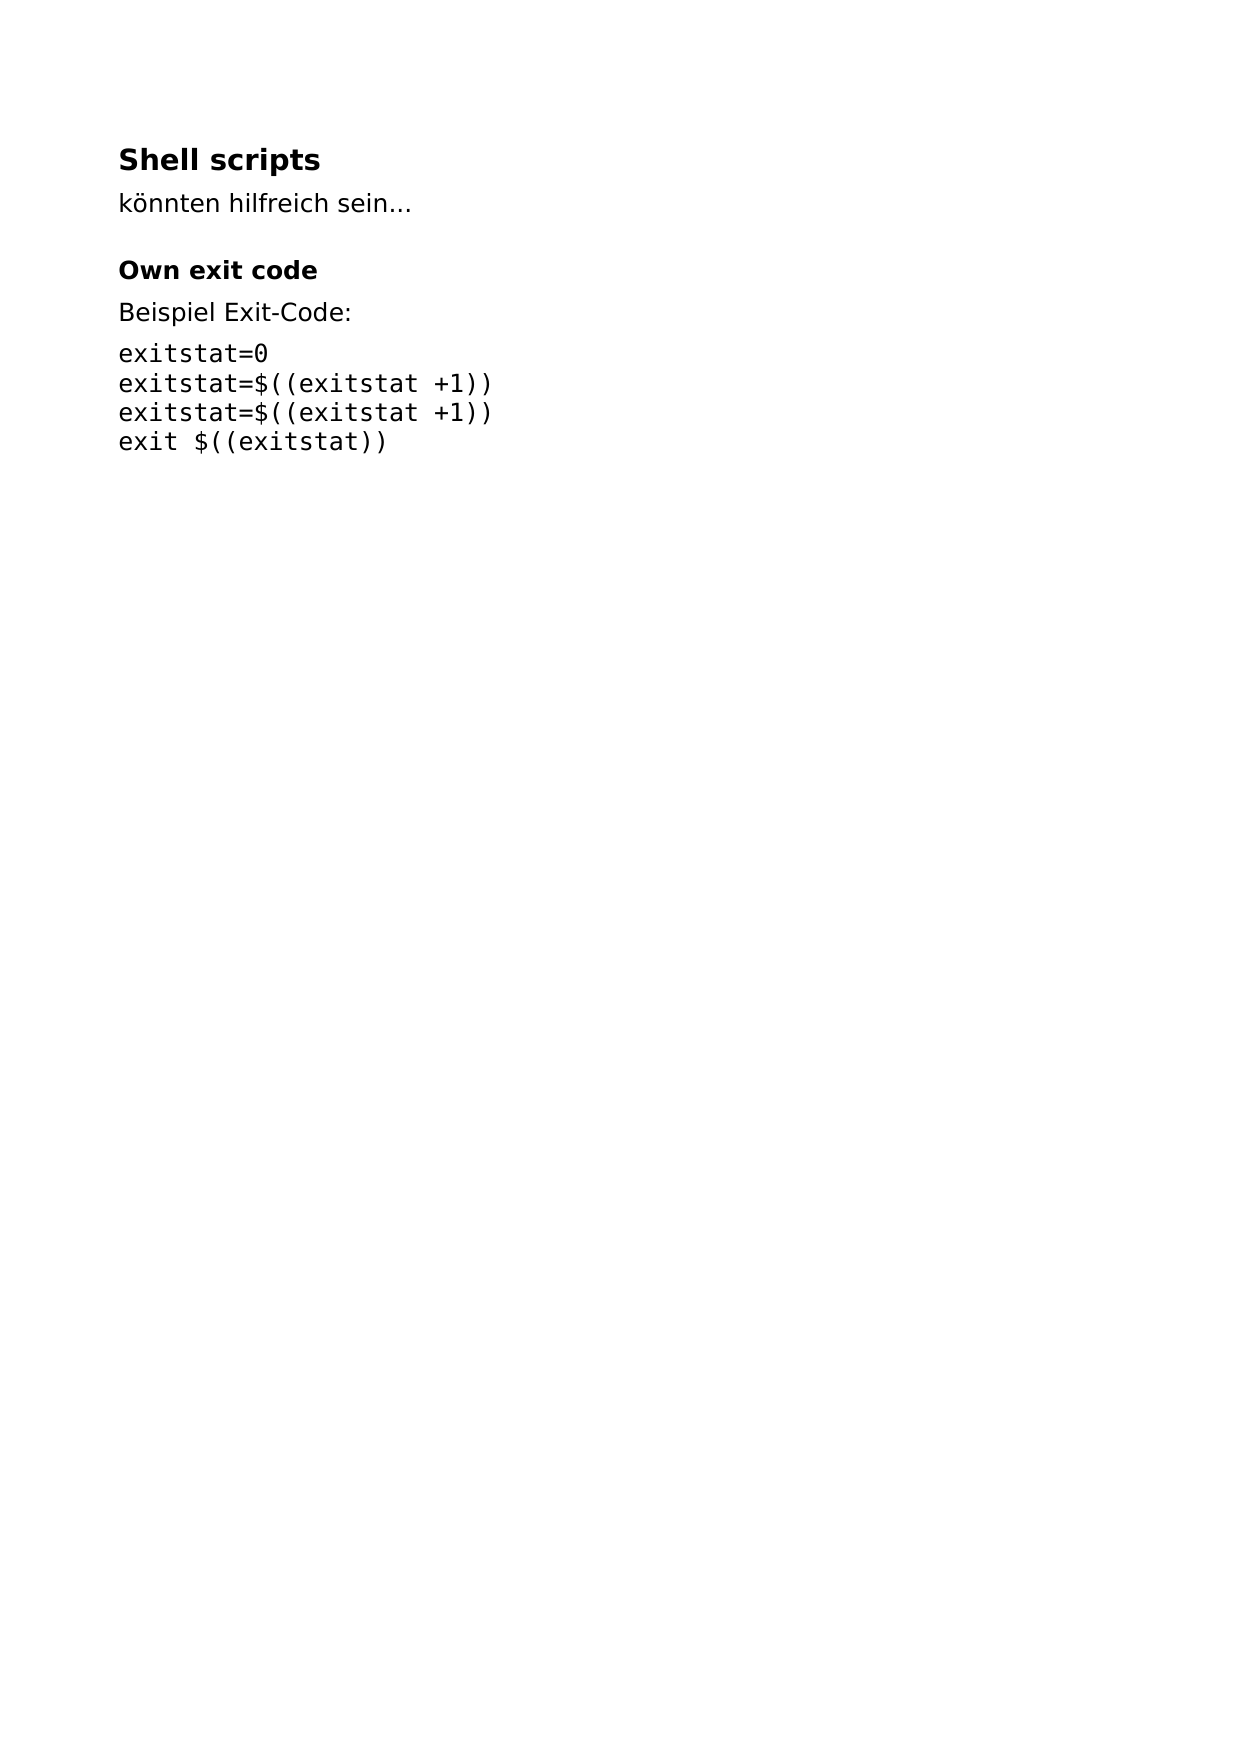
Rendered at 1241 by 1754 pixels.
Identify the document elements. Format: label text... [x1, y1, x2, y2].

subtitle Own exit code [118, 256, 1122, 285]
text Beispiel Exit-Code: [118, 298, 1122, 327]
text könnten hilfreich sein... [118, 189, 1122, 219]
text exitstat=0 exitstat=$((exitstat +1)) exitstat=$((exitstat +1)) exit $((exitstat)) [118, 339, 1122, 456]
subtitle Shell scripts [118, 143, 1122, 177]
